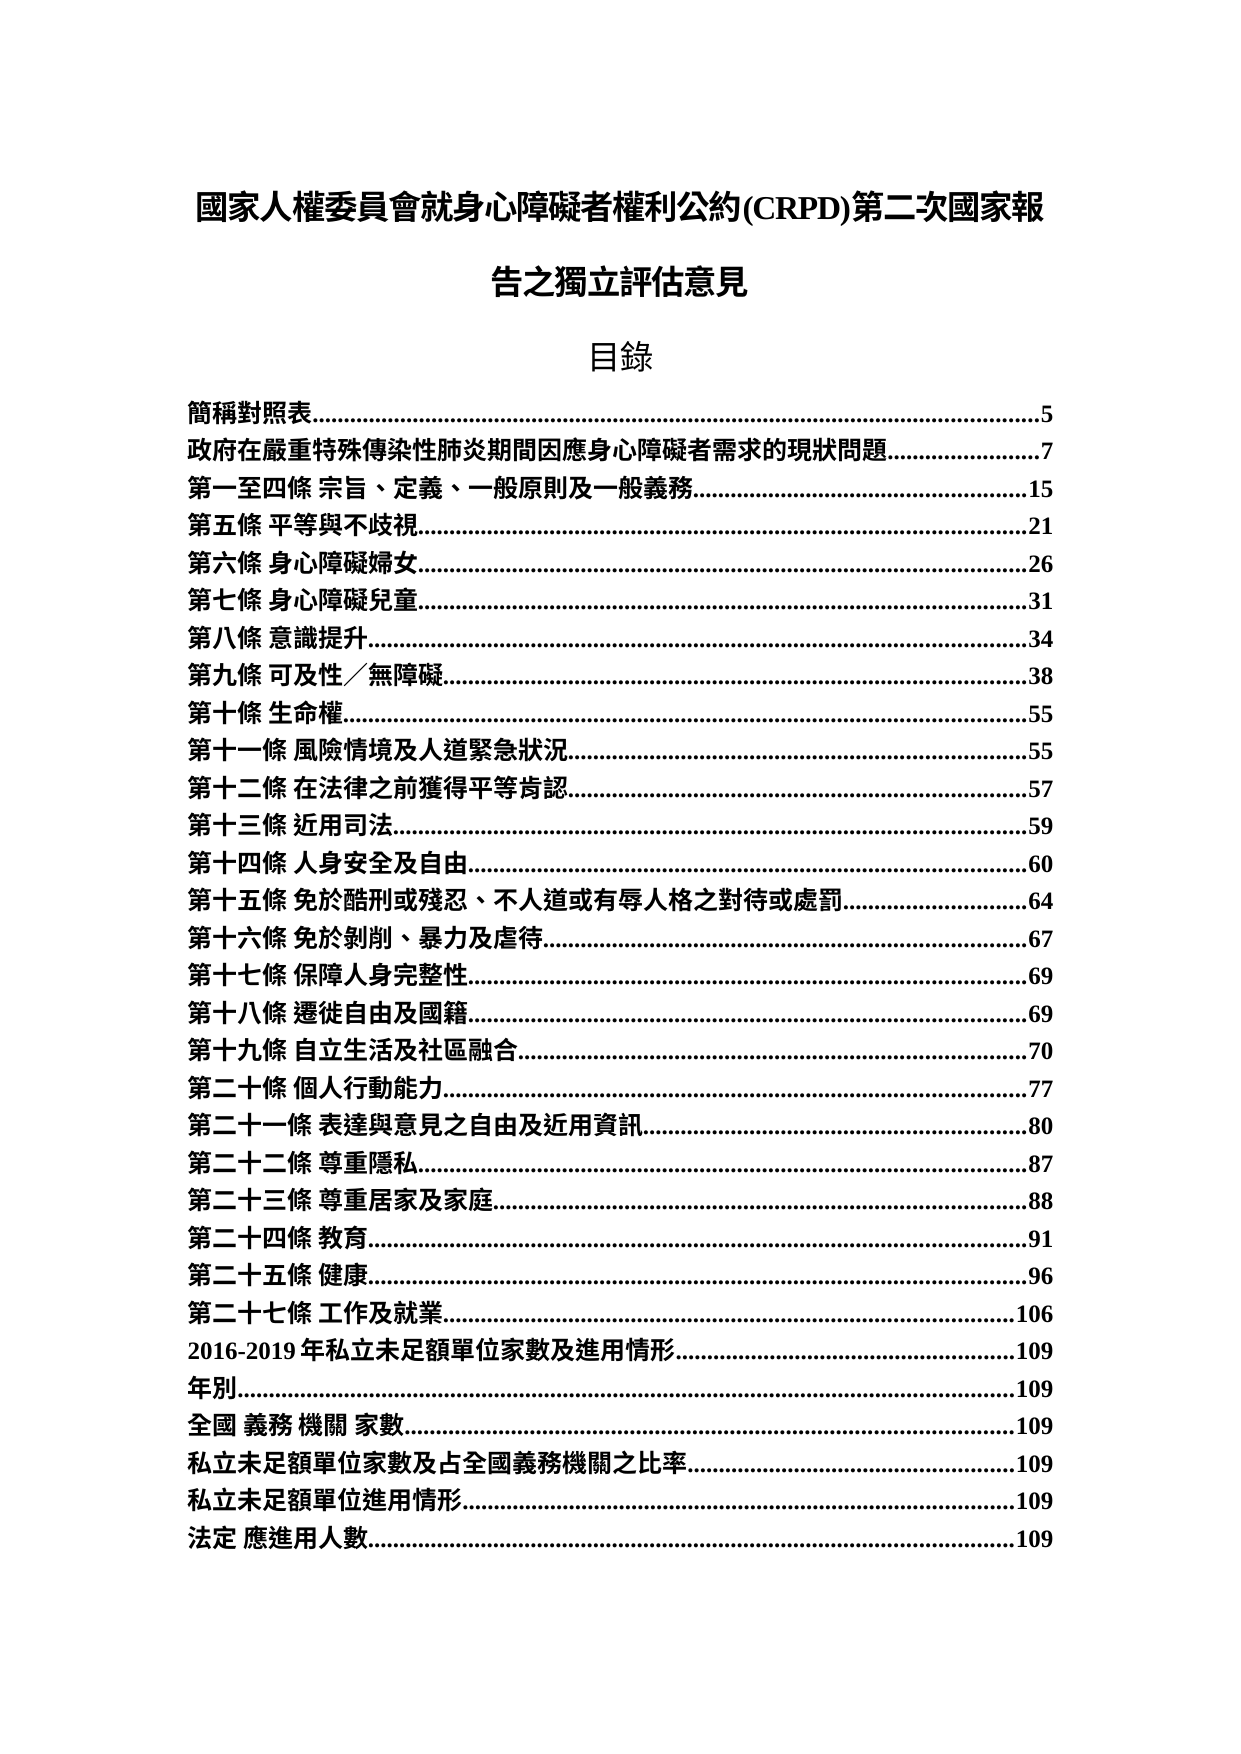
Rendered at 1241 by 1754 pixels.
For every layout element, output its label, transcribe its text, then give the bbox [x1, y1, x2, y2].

text 國家人權委員會就身心障礙者權利公約(CRPD)第二次國家報告之獨立評估意見 [187, 168, 1053, 318]
text 第十八條 遷徙自由及國籍 69 [187, 993, 1053, 1030]
text 第十五條 免於酷刑或殘忍、不人道或有辱人格之對待或處罰 64 [187, 880, 1053, 918]
text 目錄 [187, 318, 1053, 393]
text 第二十一條 表達與意見之自由及近用資訊 80 [187, 1105, 1053, 1143]
text 第十九條 自立生活及社區融合 70 [187, 1030, 1053, 1068]
text 第十六條 免於剝削、暴力及虐待 67 [187, 918, 1053, 955]
text 第二十四條 教育 91 [187, 1218, 1053, 1255]
text 第十四條 人身安全及自由 60 [187, 843, 1053, 880]
text 第十條 生命權 55 [187, 693, 1053, 730]
text 政府在嚴重特殊傳染性肺炎期間因應身心障礙者需求的現狀問題 7 [187, 430, 1053, 468]
text 2016-2019年私立未足額單位家數及進用情形 109 [187, 1330, 1053, 1368]
text 第六條 身心障礙婦女 26 [187, 543, 1053, 580]
text 第十三條 近用司法 59 [187, 805, 1053, 843]
text 第十七條 保障人身完整性 69 [187, 955, 1053, 993]
text 第九條 可及性／無障礙 38 [187, 655, 1053, 693]
text 第八條 意識提升 34 [187, 618, 1053, 655]
text 第二十三條 尊重居家及家庭 88 [187, 1180, 1053, 1218]
text 第二十七條 工作及就業 106 [187, 1293, 1053, 1330]
text 第二十條 個人行動能力 77 [187, 1068, 1053, 1105]
text 第十二條 在法律之前獲得平等肯認 57 [187, 768, 1053, 805]
text 簡稱對照表 5 [187, 393, 1053, 430]
text 私立未足額單位家數及占全國義務機關之比率 109 [187, 1443, 1053, 1480]
text 法定 應進用人數 109 [187, 1518, 1053, 1555]
text 私立未足額單位進用情形 109 [187, 1480, 1053, 1518]
text 年別 109 [187, 1368, 1053, 1405]
text 全國 義務 機關 家數 109 [187, 1405, 1053, 1443]
text 第二十五條 健康 96 [187, 1255, 1053, 1293]
text 第七條 身心障礙兒童 31 [187, 580, 1053, 618]
text 第五條 平等與不歧視 21 [187, 505, 1053, 543]
text 第十一條 風險情境及人道緊急狀況 55 [187, 730, 1053, 768]
text 第一至四條 宗旨、定義、一般原則及一般義務 15 [187, 468, 1053, 505]
text 第二十二條 尊重隱私 87 [187, 1143, 1053, 1180]
